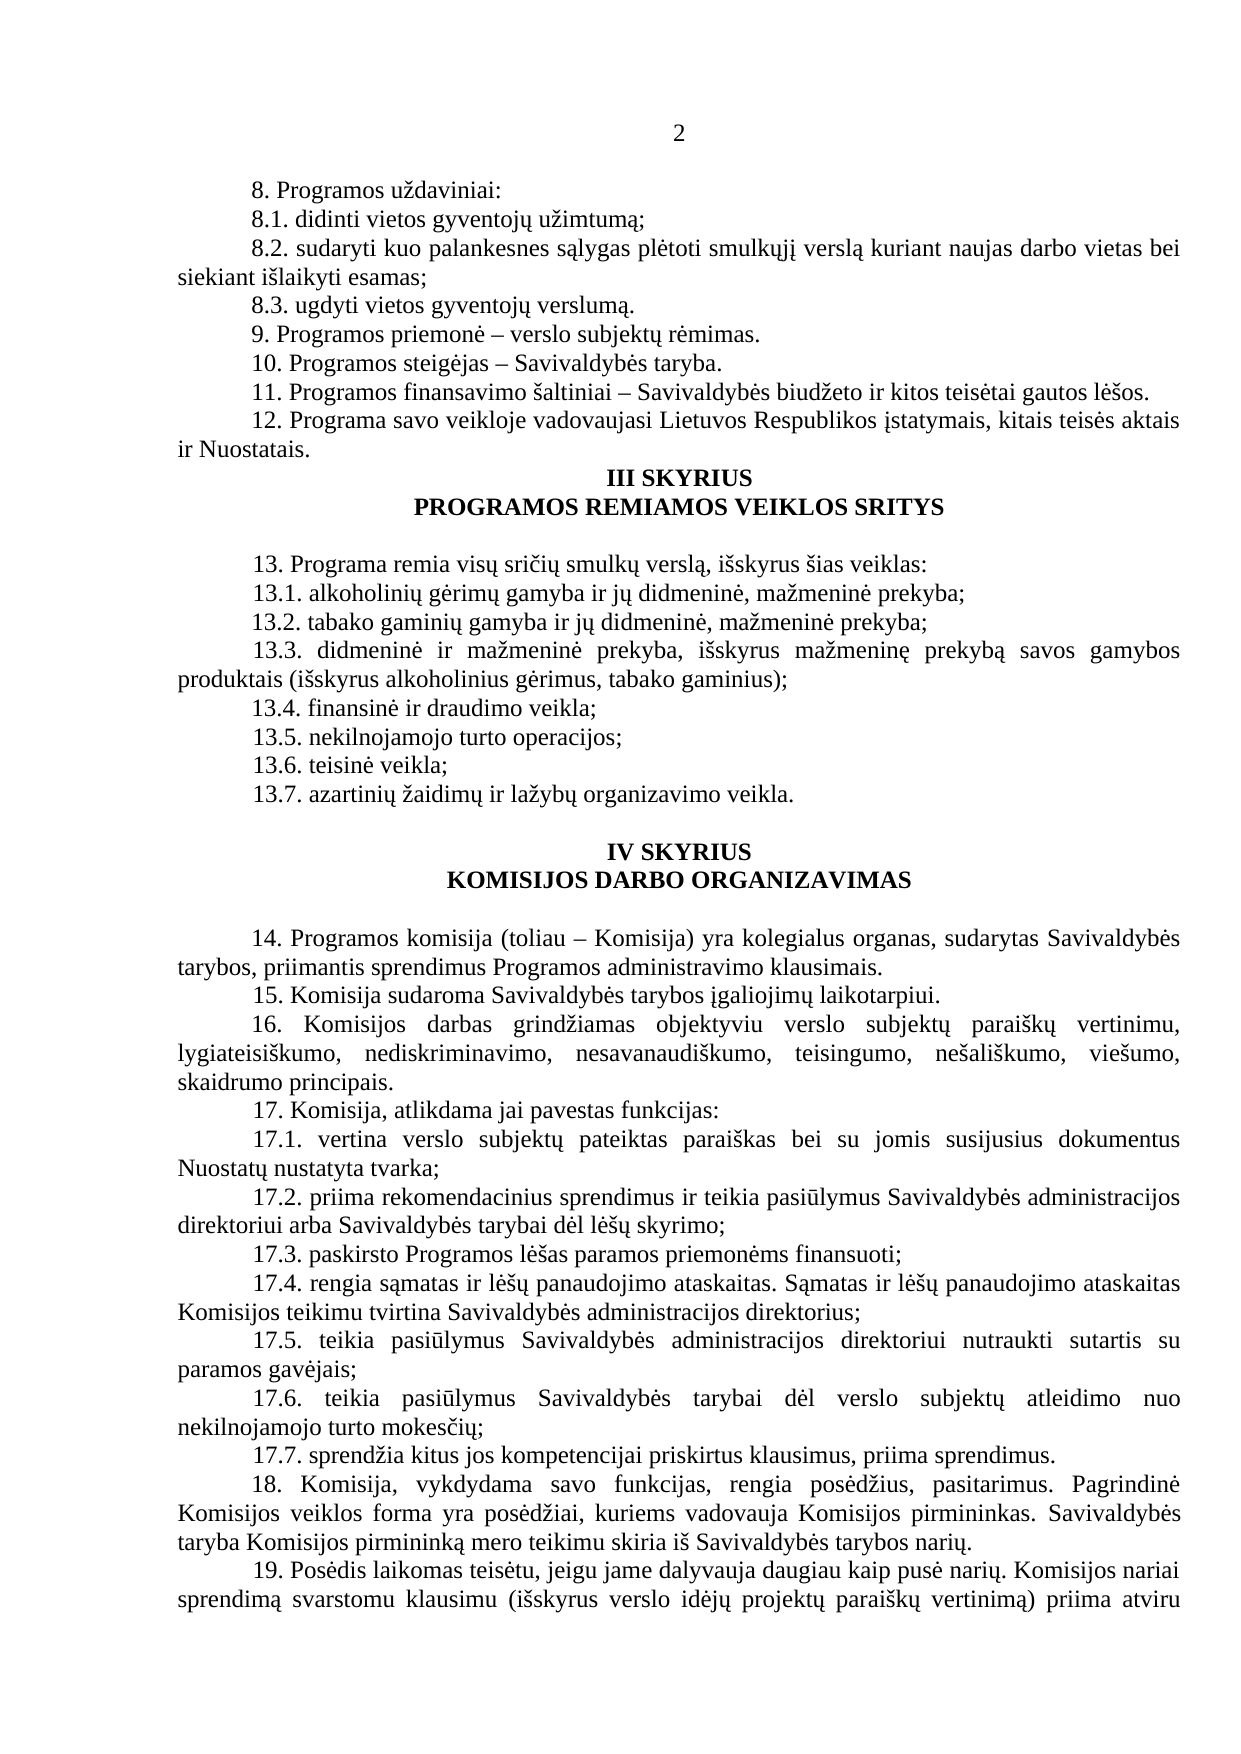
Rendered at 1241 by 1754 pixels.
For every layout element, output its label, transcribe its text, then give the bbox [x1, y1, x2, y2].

text 17.4. rengia sąmatas ir lėšų panaudojimo ataskaitas. Sąmatas ir lėšų panaudojimo ataskaitas Komisijos teikimu tvirtina Savivaldybės administracijos direktorius; [177, 1268, 1181, 1326]
text 18. Komisija, vykdydama savo funkcijas, rengia posėdžius, pasitarimus. Pagrindinė Komisijos veiklos forma yra posėdžiai, kuriems vadovauja Komisijos pirmininkas. Savivaldybės taryba Komisijos pirmininką mero teikimu skiria iš Savivaldybės tarybos narių. [177, 1469, 1181, 1556]
text 17.2. priima rekomendacinius sprendimus ir teikia pasiūlymus Savivaldybės administracijos direktoriui arba Savivaldybės tarybai dėl lėšų skyrimo; [177, 1182, 1181, 1239]
text 8.2. sudaryti kuo palankesnes sąlygas plėtoti smulkųjį verslą kuriant naujas darbo vietas bei siekiant išlaikyti esamas; [177, 233, 1181, 291]
text 17.5. teikia pasiūlymus Savivaldybės administracijos direktoriui nutraukti sutartis su paramos gavėjais; [177, 1326, 1181, 1383]
text 13.7. azartinių žaidimų ir lažybų organizavimo veikla. [177, 779, 1181, 808]
text 11. Programos finansavimo šaltiniai – Savivaldybės biudžeto ir kitos teisėtai gautos lėšos. [177, 377, 1181, 406]
text 17.6. teikia pasiūlymus Savivaldybės tarybai dėl verslo subjektų atleidimo nuo nekilnojamojo turto mokesčių; [177, 1383, 1181, 1441]
text 13.4. finansinė ir draudimo veikla; [177, 693, 1181, 722]
text IV skyrius [177, 837, 1181, 866]
text 14. Programos komisija (toliau – Komisija) yra kolegialus organas, sudarytas Savivaldybės tarybos, priimantis sprendimus Programos administravimo klausimais. [177, 923, 1181, 981]
text 13.6. teisinė veikla; [177, 751, 1181, 779]
text 12. Programa savo veikloje vadovaujasi Lietuvos Respublikos įstatymais, kitais teisės aktais ir Nuostatais. [177, 406, 1181, 463]
text 8. Programos uždaviniai: [177, 176, 1181, 204]
text 17.3. paskirsto Programos lėšas paramos priemonėms finansuoti; [177, 1239, 1181, 1268]
text 13. Programa remia visų sričių smulkų verslą, išskyrus šias veiklas: [177, 549, 1181, 578]
text III skyrius [177, 463, 1181, 492]
text 15. Komisija sudaroma Savivaldybės tarybos įgaliojimų laikotarpiui. [177, 981, 1181, 1009]
text 13.1. alkoholinių gėrimų gamyba ir jų didmeninė, mažmeninė prekyba; [177, 578, 1181, 607]
text 17.1. vertina verslo subjektų pateiktas paraiškas bei su jomis susijusius dokumentus Nuostatų nustatyta tvarka; [177, 1124, 1181, 1182]
text 10. Programos steigėjas – Savivaldybės taryba. [177, 348, 1181, 377]
text 13.3. didmeninė ir mažmeninė prekyba, išskyrus mažmeninę prekybą savos gamybos produktais (išskyrus alkoholinius gėrimus, tabako gaminius); [177, 636, 1181, 693]
text 16. Komisijos darbas grindžiamas objektyviu verslo subjektų paraiškų vertinimu, lygiateisiškumo, nediskriminavimo, nesavanaudiškumo, teisingumo, nešališkumo, viešumo, skaidrumo principais. [177, 1009, 1181, 1096]
text 8.1. didinti vietos gyventojų užimtumą; [177, 204, 1181, 233]
text komisijos darbo organizavimas [177, 866, 1181, 894]
text Programos remiamos veiklos sritys [177, 492, 1181, 521]
text 8.3. ugdyti vietos gyventojų verslumą. [177, 291, 1181, 319]
text 17. Komisija, atlikdama jai pavestas funkcijas: [177, 1096, 1181, 1124]
text 9. Programos priemonė – verslo subjektų rėmimas. [177, 319, 1181, 348]
text 13.5. nekilnojamojo turto operacijos; [177, 722, 1181, 751]
text 13.2. tabako gaminių gamyba ir jų didmeninė, mažmeninė prekyba; [177, 607, 1181, 636]
text 17.7. sprendžia kitus jos kompetencijai priskirtus klausimus, priima sprendimus. [177, 1441, 1181, 1469]
text 19. Posėdis laikomas teisėtu, jeigu jame dalyvauja daugiau kaip pusė narių. Komisijos nariai sprendimą svarstomu klausimu (išskyrus verslo idėjų projektų paraiškų vertinimą) priima atviru [177, 1556, 1181, 1613]
